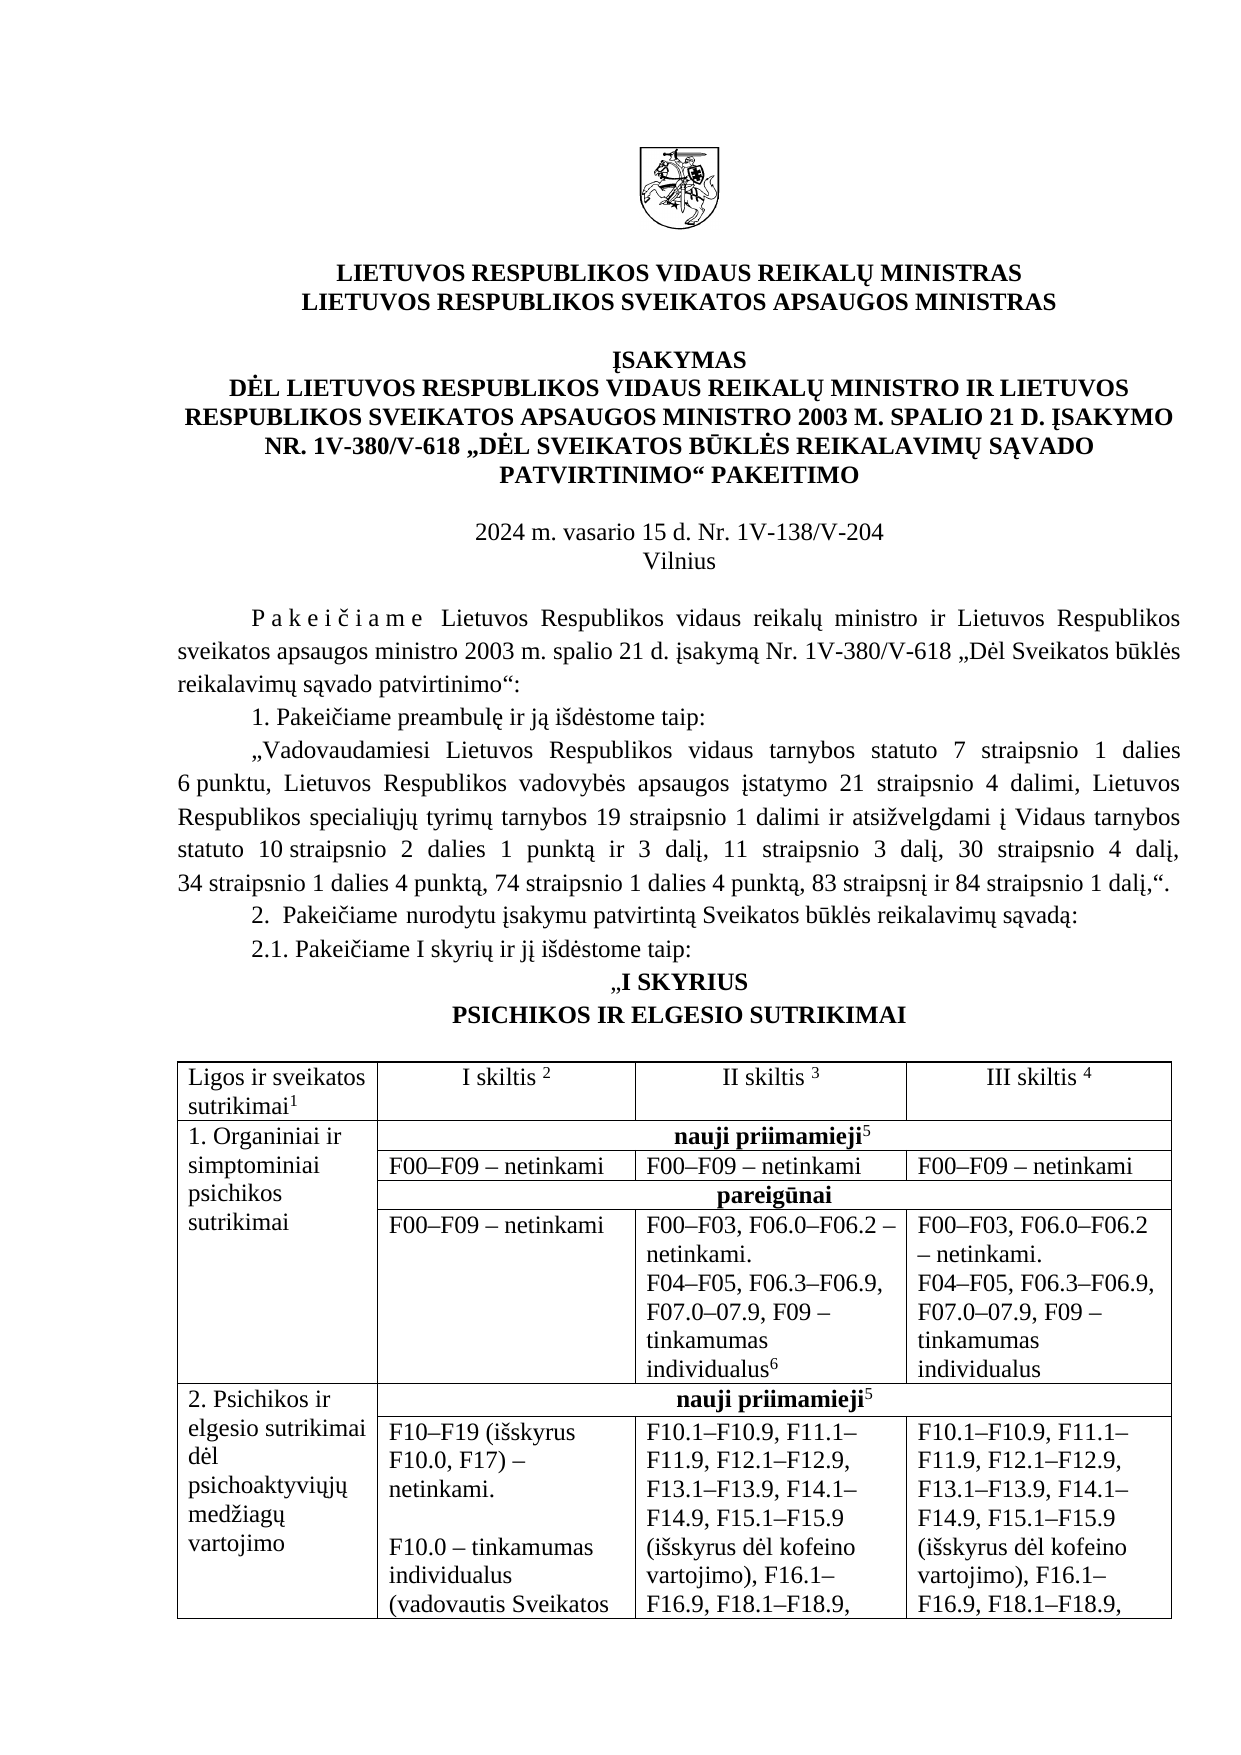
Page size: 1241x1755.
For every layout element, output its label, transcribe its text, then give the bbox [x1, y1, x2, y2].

text Vilnius [177, 546, 1181, 575]
table_cell nauji priimamieji5 [378, 1384, 1171, 1416]
table_cell F00–F09 – netinkami [636, 1151, 906, 1179]
table_cell nauji priimamieji5 [378, 1121, 1171, 1150]
table_cell pareigūnai [378, 1181, 1171, 1209]
text 2. Pakeičiame nurodytu įsakymu patvirtintą Sveikatos būklės reikalavimų sąvadą: [177, 901, 1181, 929]
text PSICHIKOS IR ELGESIO SUTRIKIMAI [177, 1000, 1181, 1028]
text „Vadovaudamiesi Lietuvos Respublikos vidaus tarnybos statuto 7 straipsnio 1 dalies 6 punktu, Lietuvos Respublikos vadovybės apsaugos įstatymo 21 straipsnio 4 dalimi, Lietuvos Respublikos specialiųjų tyrimų tarnybos 19 straipsnio 1 dalimi ir atsižvelgdami į Vidaus tarnybos statuto 10 straipsnio 2 dalies 1 punktą ir 3 dalį, 11 straipsnio 3 dalį, 30 straipsnio 4 dalį, 34 straipsnio 1 dalies 4 punktą, 74 straipsnio 1 dalies 4 punktą, 83 straipsnį ir 84 straipsnio 1 dalį,“. [177, 736, 1181, 896]
table_cell 2. Psichikos ir elgesio sutrikimai dėl psichoaktyviųjų medžiagų vartojimo [178, 1384, 377, 1618]
table_cell F10.1–F10.9, F11.1–F11.9, F12.1–F12.9, F13.1–F13.9, F14.1–F14.9, F15.1–F15.9 (išskyrus dėl kofeino vartojimo), F16.1–F16.9, F18.1–F18.9, [636, 1417, 906, 1618]
text LIETUVOS RESPUBLIKOS SVEIKATOS APSAUGOS MINISTRAS [177, 287, 1181, 316]
table_cell F00–F09 – netinkami [378, 1151, 635, 1179]
text DĖL LIETUVOS RESPUBLIKOS VIDAUS REIKALŲ MINISTRO IR LIETUVOS RESPUBLIKOS SVEIKATOS APSAUGOS MINISTRO 2003 M. SPALIO 21 D. ĮSAKYMO NR. 1V-380/V-618 „DĖL SVEIKATOS BŪKLĖS REIKALAVIMŲ sąvado patvirtinimo“ PAKEITIMO [177, 373, 1181, 488]
table_header III skiltis 4 [907, 1063, 1171, 1120]
table_cell F00–F03, F06.0–F06.2 – netinkami. F04–F05, F06.3–F06.9, F07.0–07.9, F09 – tinkamumas individualus [907, 1210, 1171, 1383]
table_header I skiltis 2 [378, 1063, 635, 1120]
table_header Ligos ir sveikatos sutrikimai1 [178, 1063, 377, 1120]
table_cell F10.1–F10.9, F11.1–F11.9, F12.1–F12.9, F13.1–F13.9, F14.1–F14.9, F15.1–F15.9 (išskyrus dėl kofeino vartojimo), F16.1–F16.9, F18.1–F18.9, [907, 1417, 1171, 1618]
text 1. Pakeičiame preambulę ir ją išdėstome taip: [177, 702, 1181, 731]
table_cell F10–F19 (išskyrus F10.0, F17) – netinkami. F10.0 – tinkamumas individualus (vadovautis Sveikatos [378, 1417, 635, 1618]
text ĮSAKYMAS [177, 345, 1181, 373]
text Pakeičiame Lietuvos Respublikos vidaus reikalų ministro ir Lietuvos Respublikos sveikatos apsaugos ministro 2003 m. spalio 21 d. įsakymą Nr. 1V-380/V-618 „Dėl Sveikatos būklės reikalavimų sąvado patvirtinimo“: [177, 603, 1181, 698]
table_header II skiltis 3 [636, 1063, 906, 1120]
text LIETUVOS RESPUBLIKOS VIDAUS REIKALŲ MINISTRAS [177, 258, 1181, 287]
text „I SKYRIUS [177, 967, 1181, 995]
table_cell F00–F09 – netinkami [378, 1210, 635, 1383]
text 2.1. Pakeičiame I skyrių ir jį išdėstome taip: [177, 934, 1181, 962]
table_cell 1. Organiniai ir simptominiai psichikos sutrikimai [178, 1121, 377, 1383]
table_cell F00–F03, F06.0–F06.2 – netinkami. F04–F05, F06.3–F06.9, F07.0–07.9, F09 – tinkamumas individualus6 [636, 1210, 906, 1383]
table_cell F00–F09 – netinkami [907, 1151, 1171, 1179]
text 2024 m. vasario 15 d. Nr. 1V-138/V-204 [177, 517, 1181, 546]
